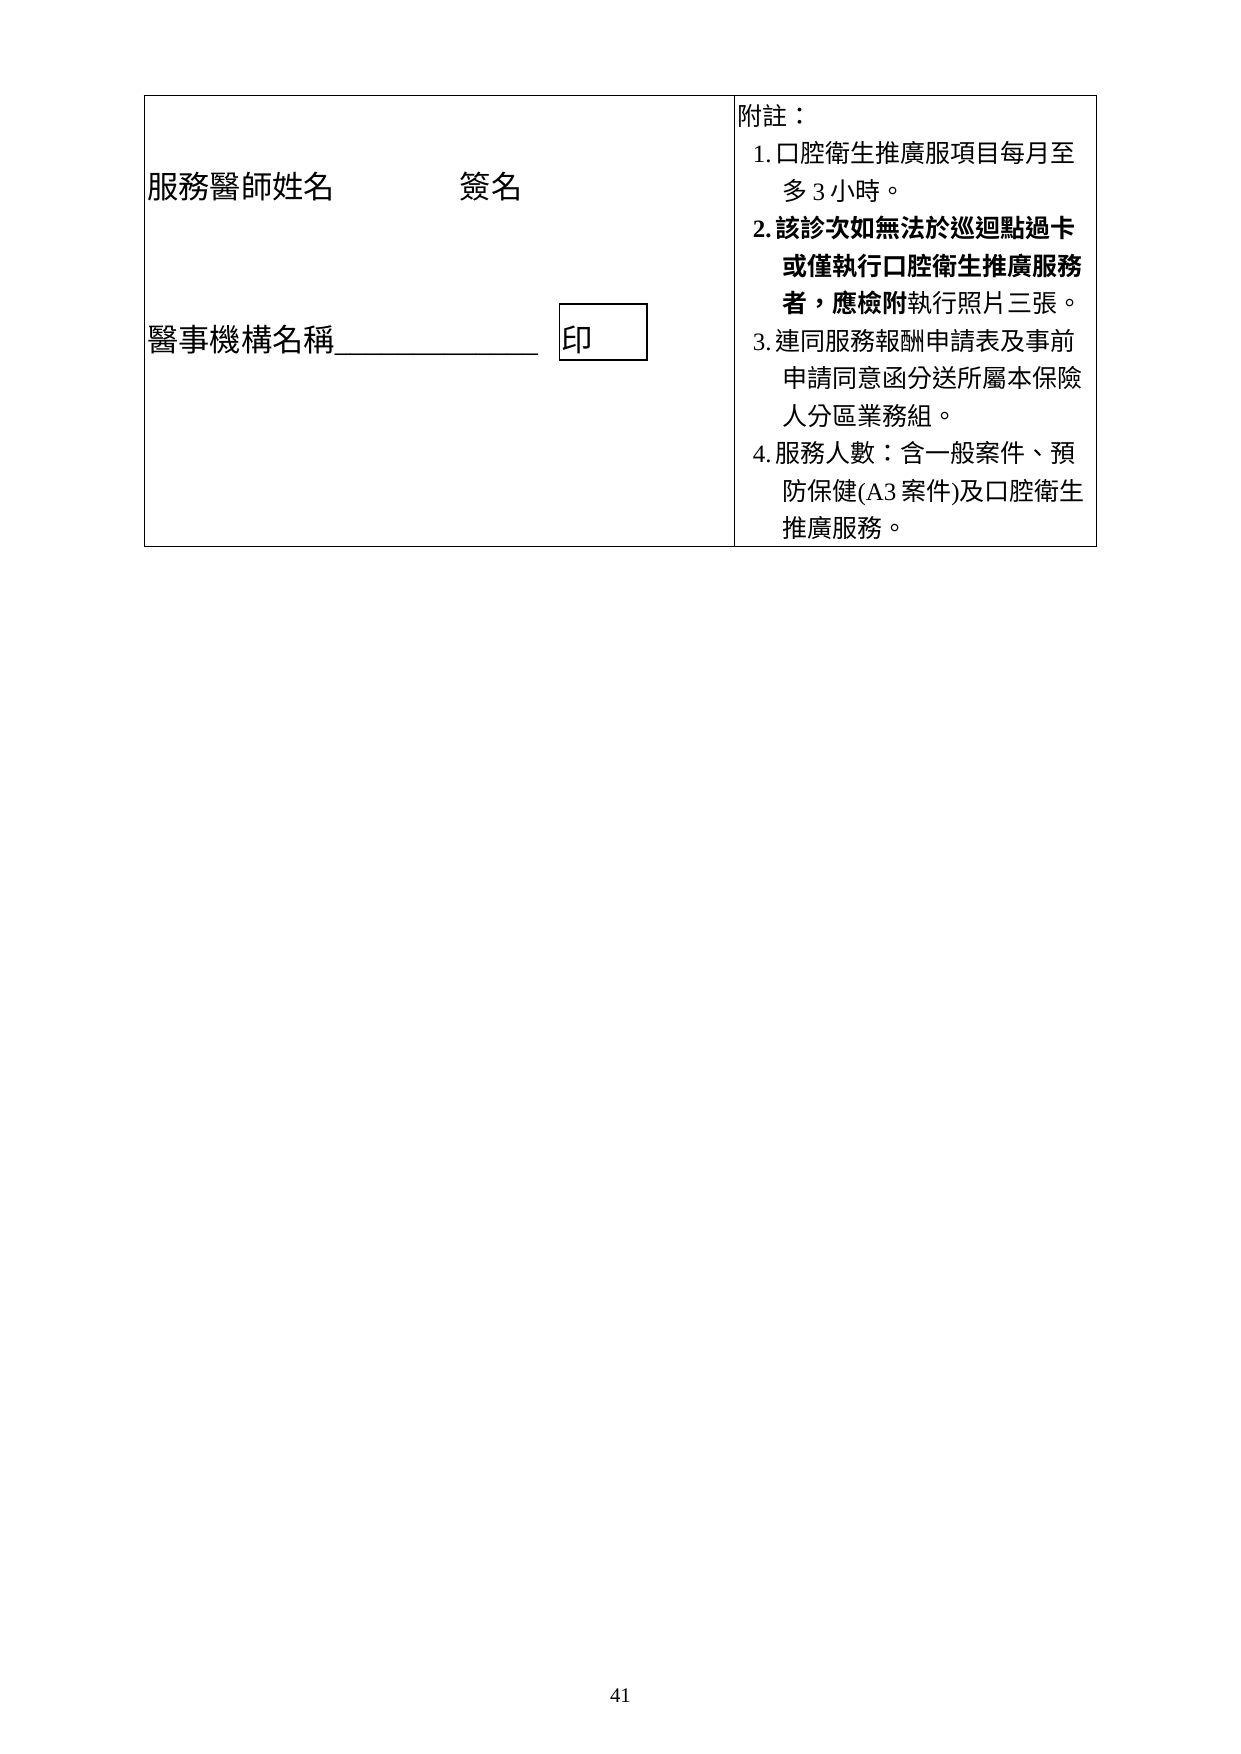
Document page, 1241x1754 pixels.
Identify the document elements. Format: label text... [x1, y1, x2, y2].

table_cell 附註： 口腔衛生推廣服項目每月至 多3小時。 該診次如無法於巡迴點過卡 或僅執行口腔衛生推廣服務 者，應檢附執行照片三張。 連同服務報酬申請表及事前 申請同意函分送所屬本保險 人分區業務組。 服務人數：含一般案件、預 防保健(A3案件)及口腔衛生 推廣服務。 [735, 96, 1096, 546]
table_cell 服務醫師姓名 簽名 醫事機構名稱_____________ 印 [145, 96, 734, 546]
